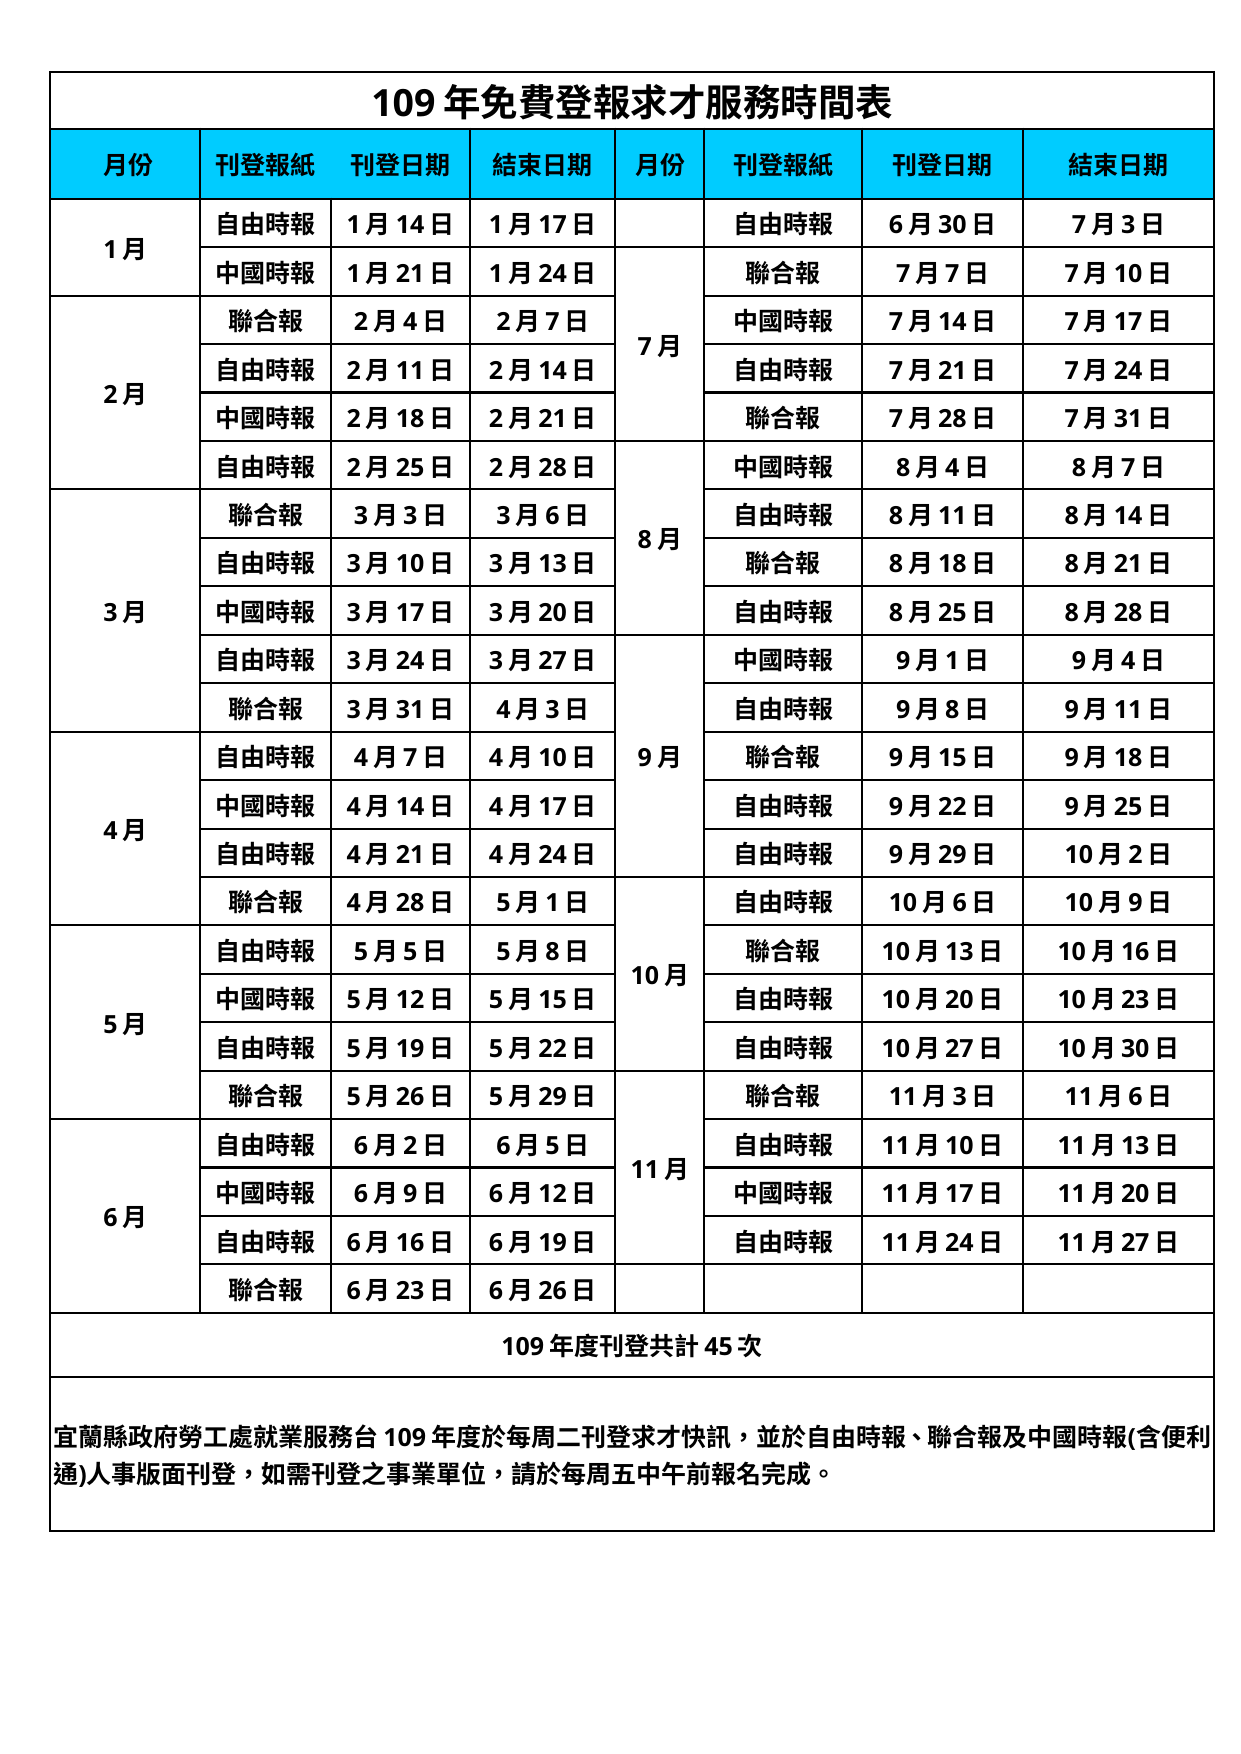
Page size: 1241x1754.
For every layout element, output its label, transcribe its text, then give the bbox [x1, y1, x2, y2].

table_cell 自由時報 [201, 1120, 330, 1166]
table_cell 中國時報 [705, 636, 861, 682]
table_cell 3月3日 [332, 490, 469, 537]
table_cell 自由時報 [201, 1217, 330, 1263]
table_cell 6月19日 [471, 1217, 614, 1263]
table_cell 7月31日 [1024, 394, 1213, 440]
table_cell 3月17日 [332, 587, 469, 634]
table_cell 7月14日 [863, 297, 1022, 343]
table_cell 8月14日 [1024, 490, 1213, 537]
table_cell 7月28日 [863, 394, 1022, 440]
table_cell 1月17日 [471, 200, 614, 246]
table_cell 聯合報 [705, 1072, 861, 1118]
table_cell 3月20日 [471, 587, 614, 634]
table_cell 5月15日 [471, 975, 614, 1021]
table_cell 8月18日 [863, 539, 1022, 585]
table_cell 月份 [51, 130, 199, 198]
table_cell 9月4日 [1024, 636, 1213, 682]
table_cell 7月21日 [863, 345, 1022, 391]
table_cell 聯合報 [201, 1265, 330, 1312]
table_cell 3月24日 [332, 636, 469, 682]
table_cell 月份 [616, 130, 703, 198]
table_cell [1024, 1265, 1213, 1312]
table_cell 2月11日 [332, 345, 469, 391]
table_cell 中國時報 [201, 587, 330, 634]
table_cell 3月10日 [332, 539, 469, 585]
table_cell 自由時報 [201, 442, 330, 488]
table_cell 聯合報 [705, 394, 861, 440]
table_cell 11月10日 [863, 1120, 1022, 1166]
table_cell 5月5日 [332, 926, 469, 973]
table_cell 中國時報 [705, 442, 861, 488]
table_cell 自由時報 [201, 200, 330, 246]
table_cell 1月21日 [332, 248, 469, 294]
table_cell 10月23日 [1024, 975, 1213, 1021]
table_cell 3月6日 [471, 490, 614, 537]
table_cell 10月2日 [1024, 830, 1213, 876]
table_cell 2月 [51, 297, 199, 488]
table_cell 中國時報 [705, 1169, 861, 1215]
table_cell 2月18日 [332, 394, 469, 440]
table_cell 7月10日 [1024, 248, 1213, 294]
table_cell 6月16日 [332, 1217, 469, 1263]
table_cell 4月3日 [471, 684, 614, 731]
table_cell 聯合報 [201, 1072, 330, 1118]
table_cell 4月28日 [332, 878, 469, 924]
table_cell 2月4日 [332, 297, 469, 343]
table_cell [863, 1265, 1022, 1312]
table_cell [616, 1265, 703, 1312]
table_cell 3月13日 [471, 539, 614, 585]
table_cell 聯合報 [201, 684, 330, 731]
table_cell 109年度刊登共計45次 [51, 1314, 1213, 1376]
table_cell 自由時報 [201, 636, 330, 682]
table_cell 刊登日期 [331, 130, 469, 198]
table_cell 4月14日 [332, 781, 469, 827]
table_cell 5月8日 [471, 926, 614, 973]
table_cell 11月17日 [863, 1169, 1022, 1215]
table_cell 中國時報 [201, 248, 330, 294]
table_cell 自由時報 [201, 539, 330, 585]
table_cell 自由時報 [705, 975, 861, 1021]
table_cell 1月24日 [471, 248, 614, 294]
table_cell 聯合報 [201, 878, 330, 924]
table_cell 5月19日 [332, 1023, 469, 1069]
table_cell 自由時報 [705, 1023, 861, 1069]
table_cell 8月21日 [1024, 539, 1213, 585]
table_cell 6月23日 [332, 1265, 469, 1312]
table_cell 2月14日 [471, 345, 614, 391]
table_cell 4月21日 [332, 830, 469, 876]
table_cell 7月17日 [1024, 297, 1213, 343]
table_cell 7月7日 [863, 248, 1022, 294]
table_cell 2月21日 [471, 394, 614, 440]
table_cell 6月26日 [471, 1265, 614, 1312]
table_cell 11月 [616, 1072, 703, 1263]
table_cell 自由時報 [705, 878, 861, 924]
table_cell 7月24日 [1024, 345, 1213, 391]
table_cell 3月 [51, 490, 199, 731]
table_cell 10月6日 [863, 878, 1022, 924]
table_cell 8月7日 [1024, 442, 1213, 488]
table_cell 自由時報 [705, 830, 861, 876]
table_cell 11月27日 [1024, 1217, 1213, 1263]
table_cell 8月 [616, 442, 703, 634]
table_cell 4月17日 [471, 781, 614, 827]
table_cell 2月28日 [471, 442, 614, 488]
table_cell 6月 [51, 1120, 199, 1312]
table_cell 自由時報 [201, 1023, 330, 1069]
table_cell 結束日期 [1024, 130, 1213, 198]
table_cell 自由時報 [705, 200, 861, 246]
table_cell 9月22日 [863, 781, 1022, 827]
table_cell 自由時報 [201, 830, 330, 876]
table_cell 11月3日 [863, 1072, 1022, 1118]
table_cell 10月13日 [863, 926, 1022, 973]
table_cell 8月28日 [1024, 587, 1213, 634]
table_cell 10月 [616, 878, 703, 1069]
table_cell 聯合報 [705, 539, 861, 585]
table_cell 刊登報紙 [201, 130, 331, 198]
table_cell 9月 [616, 636, 703, 876]
table_cell 8月11日 [863, 490, 1022, 537]
table_cell 6月30日 [863, 200, 1022, 246]
table_cell 2月25日 [332, 442, 469, 488]
table_cell 結束日期 [471, 130, 614, 198]
table_cell 9月25日 [1024, 781, 1213, 827]
table_cell 5月12日 [332, 975, 469, 1021]
table_cell 4月10日 [471, 733, 614, 779]
table_cell 自由時報 [705, 1120, 861, 1166]
table_cell 自由時報 [705, 781, 861, 827]
table_cell 5月 [51, 926, 199, 1118]
table_cell 11月13日 [1024, 1120, 1213, 1166]
table_cell 4月24日 [471, 830, 614, 876]
table_cell 11月6日 [1024, 1072, 1213, 1118]
table_cell 聯合報 [705, 733, 861, 779]
table_cell 10月27日 [863, 1023, 1022, 1069]
table_cell 自由時報 [705, 345, 861, 391]
table_cell 4月 [51, 733, 199, 924]
table_cell 中國時報 [201, 975, 330, 1021]
table_cell 刊登報紙 [705, 130, 861, 198]
table_cell 1月 [51, 200, 199, 294]
table_cell 7月 [616, 248, 703, 440]
table_cell 10月9日 [1024, 878, 1213, 924]
table_cell 宜蘭縣政府勞工處就業服務台109年度於每周二刊登求才快訊，並於自由時報、聯合報及中國時報(含便利通)人事版面刊登，如需刊登之事業單位，請於每周五中午前報名完成。 [51, 1378, 1213, 1530]
table_cell 9月8日 [863, 684, 1022, 731]
table_cell 5月29日 [471, 1072, 614, 1118]
table_cell 11月20日 [1024, 1169, 1213, 1215]
table_cell 聯合報 [705, 926, 861, 973]
table_cell 9月1日 [863, 636, 1022, 682]
table_cell 11月24日 [863, 1217, 1022, 1263]
table_cell 聯合報 [201, 490, 330, 537]
table_cell 9月15日 [863, 733, 1022, 779]
table_cell 9月18日 [1024, 733, 1213, 779]
table_cell [705, 1265, 861, 1312]
table_cell 自由時報 [705, 587, 861, 634]
table_cell 5月22日 [471, 1023, 614, 1069]
table_cell 2月7日 [471, 297, 614, 343]
table_cell 自由時報 [201, 345, 330, 391]
table_header 109年免費登報求才服務時間表 [51, 73, 1213, 127]
table_cell 中國時報 [201, 394, 330, 440]
table_cell 中國時報 [201, 1169, 330, 1215]
table_cell 自由時報 [705, 1217, 861, 1263]
table_cell 中國時報 [201, 781, 330, 827]
table_cell 10月20日 [863, 975, 1022, 1021]
table_cell 自由時報 [201, 926, 330, 973]
table_cell 自由時報 [705, 490, 861, 537]
table_cell 中國時報 [705, 297, 861, 343]
table_cell 自由時報 [201, 733, 330, 779]
table_cell 聯合報 [705, 248, 861, 294]
table_cell 3月27日 [471, 636, 614, 682]
table_cell 4月7日 [332, 733, 469, 779]
table_cell 9月29日 [863, 830, 1022, 876]
table_cell 1月14日 [332, 200, 469, 246]
table_cell 6月2日 [332, 1120, 469, 1166]
table_cell [616, 200, 703, 246]
table_cell 6月5日 [471, 1120, 614, 1166]
table_cell 6月9日 [332, 1169, 469, 1215]
table_cell 7月3日 [1024, 200, 1213, 246]
table_cell 9月11日 [1024, 684, 1213, 731]
table_cell 10月30日 [1024, 1023, 1213, 1069]
table_cell 自由時報 [705, 684, 861, 731]
table_cell 3月31日 [332, 684, 469, 731]
table_cell 5月26日 [332, 1072, 469, 1118]
table_cell 10月16日 [1024, 926, 1213, 973]
table_cell 8月25日 [863, 587, 1022, 634]
table_cell 刊登日期 [863, 130, 1022, 198]
table_cell 8月4日 [863, 442, 1022, 488]
table_cell 聯合報 [201, 297, 330, 343]
table_cell 6月12日 [471, 1169, 614, 1215]
table_cell 5月1日 [471, 878, 614, 924]
